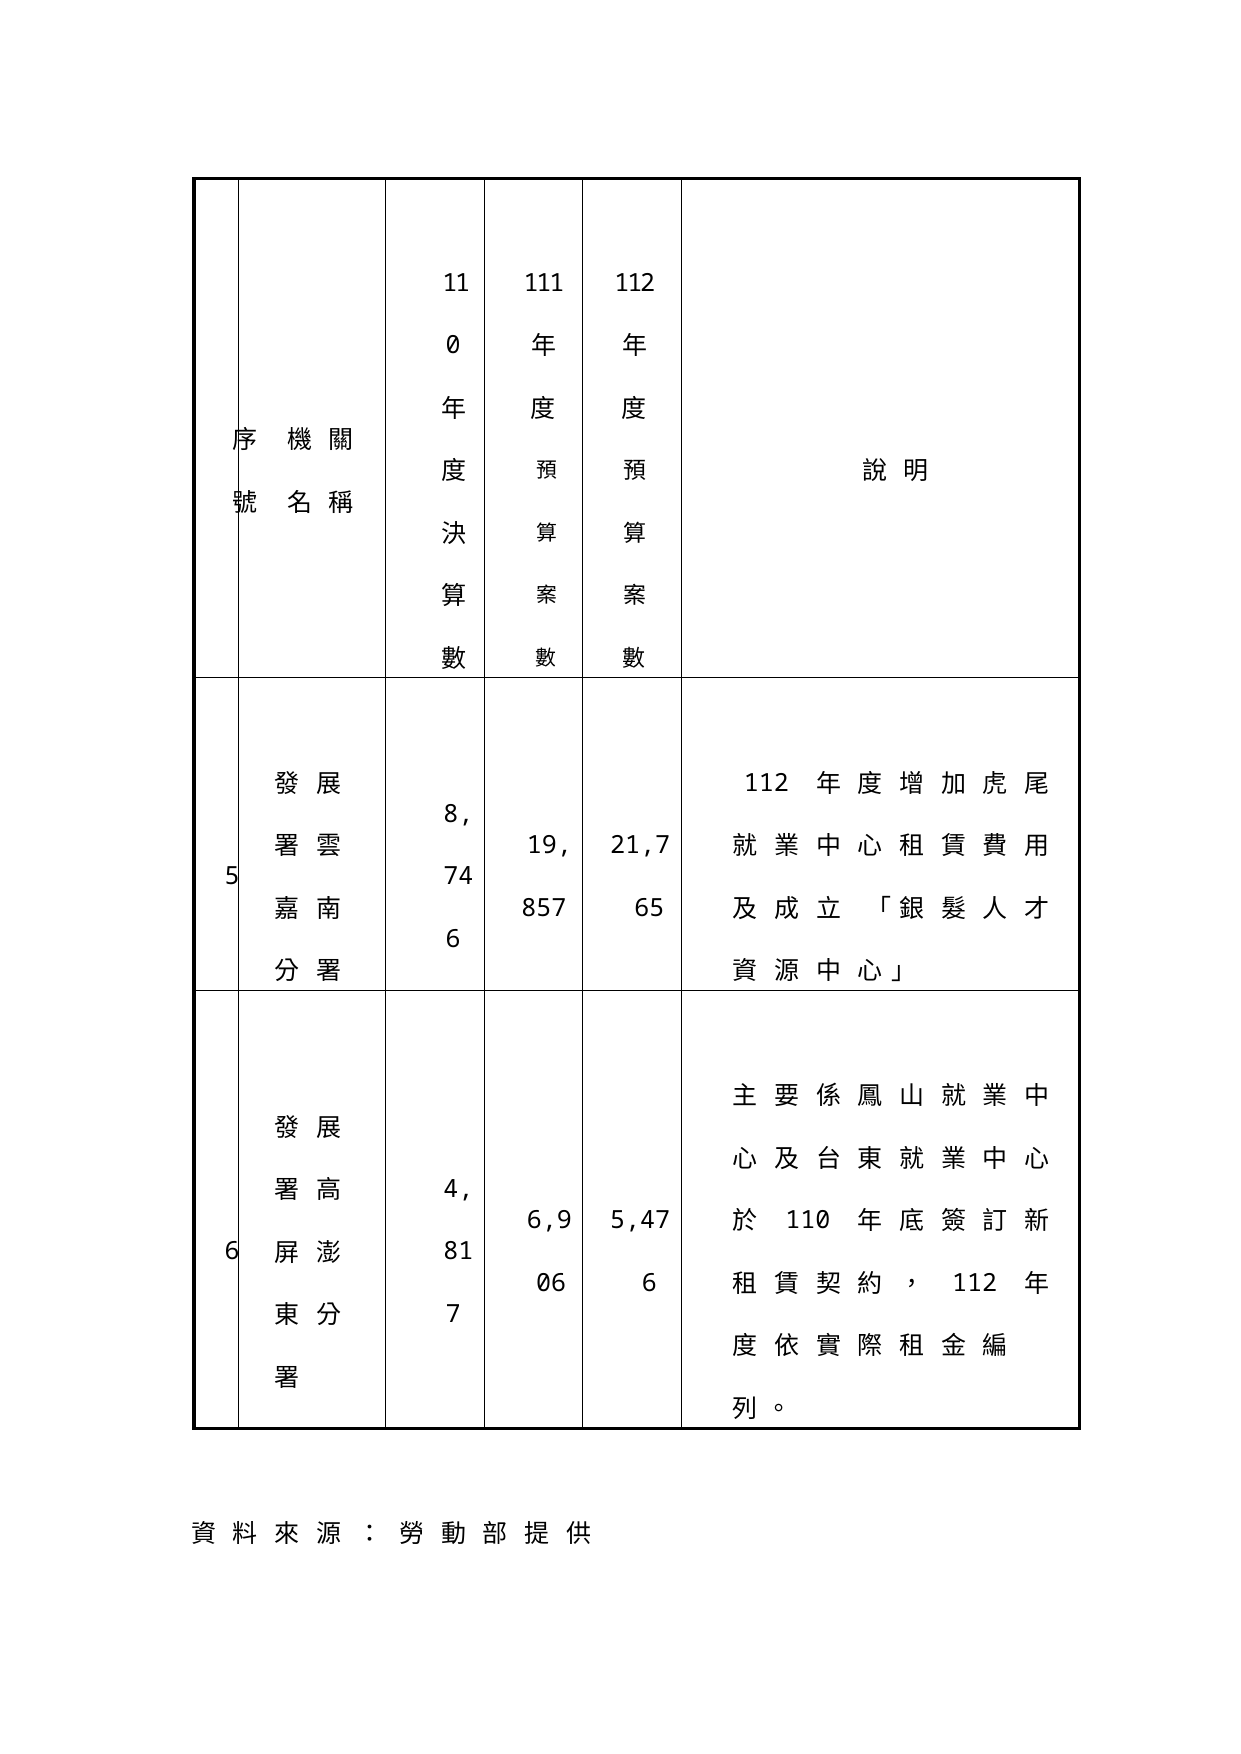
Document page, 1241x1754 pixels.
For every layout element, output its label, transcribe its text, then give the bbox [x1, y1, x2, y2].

table_header 110年度決算數 [386, 180, 484, 677]
table_cell 19,857 [485, 678, 582, 990]
table_header 序號 [196, 180, 238, 677]
table_cell 6,906 [485, 991, 582, 1427]
table_cell 6 [196, 991, 238, 1427]
table_header 機關名稱 [239, 180, 385, 677]
table_cell 5 [196, 678, 238, 990]
table_cell 112年度增加虎尾就業中心租賃費用及成立「銀髮人才資源中心」 [682, 678, 1078, 990]
table_cell 21,765 [583, 678, 681, 990]
table_cell 發展署高屏澎東分署 [239, 991, 385, 1427]
table_header 111年度 預算案數 [485, 180, 582, 677]
text 資料來源：勞動部提供 [183, 1490, 1058, 1552]
table_cell 主要係鳳山就業中心及台東就業中心於110年底簽訂新租賃契約，112年度依實際租金編列。 [682, 991, 1078, 1427]
table_cell 5,476 [583, 991, 681, 1427]
table_cell 發展署雲嘉南分署 [239, 678, 385, 990]
table_header 112年度預算案數 [583, 180, 681, 677]
table_header 說明 [682, 180, 1078, 677]
table_cell 8,746 [386, 678, 484, 990]
table_cell 4,817 [386, 991, 484, 1427]
